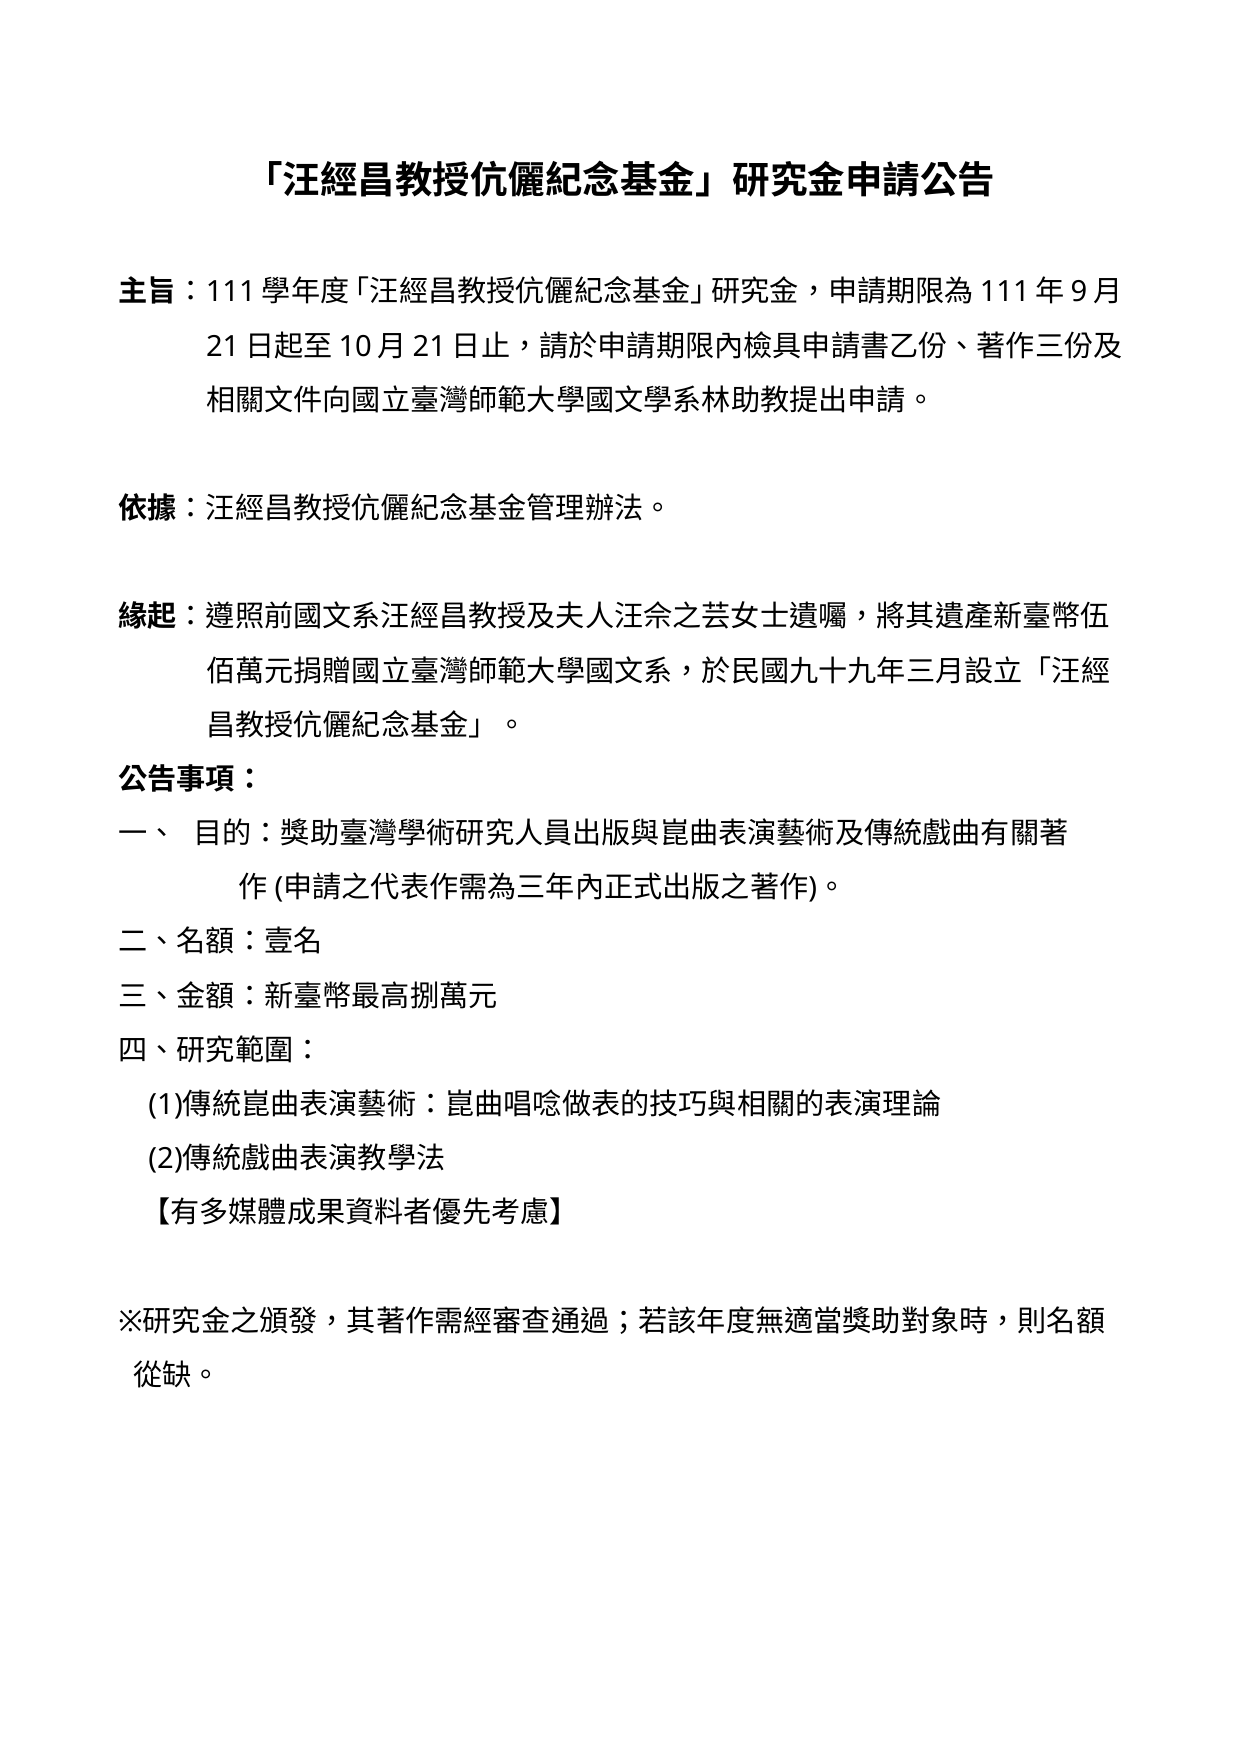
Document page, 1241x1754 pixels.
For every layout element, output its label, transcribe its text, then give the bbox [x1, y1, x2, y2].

text (2)傳統戲曲表演教學法 [118, 1125, 1122, 1179]
text 從缺。 [118, 1342, 1122, 1396]
text ※研究金之頒發，其著作需經審查通過；若該年度無適當獎助對象時，則名額 [118, 1288, 1122, 1342]
list 目的：獎助臺灣學術研究人員出版與崑曲表演藝術及傳統戲曲有關著 [118, 800, 1122, 854]
text 四、研究範圍： [118, 1017, 1122, 1071]
text (1)傳統崑曲表演藝術：崑曲唱唸做表的技巧與相關的表演理論 [118, 1071, 1122, 1125]
text 作 (申請之代表作需為三年內正式出版之著作)。 [193, 854, 1122, 908]
text 依據：汪經昌教授伉儷紀念基金管理辦法。 [118, 475, 1122, 529]
text 三、金額：新臺幣最高捌萬元 [118, 963, 1122, 1017]
text 二、名額：壹名 [118, 908, 1122, 963]
text 「汪經昌教授伉儷紀念基金」研究金申請公告 [118, 150, 1122, 204]
text 主旨：111學年度「汪經昌教授伉儷紀念基金」研究金，申請期限為111年9月21日起至10月21日止，請於申請期限內檢具申請書乙份、著作三份及相關文件向國立臺灣師範大學國文學系林助教提出申請。 [118, 258, 1122, 421]
text 公告事項： [118, 746, 1122, 800]
text 【有多媒體成果資料者優先考慮】 [118, 1179, 1122, 1233]
text 緣起：遵照前國文系汪經昌教授及夫人汪佘之芸女士遺囑，將其遺產新臺幣伍佰萬元捐贈國立臺灣師範大學國文系，於民國九十九年三月設立「汪經昌教授伉儷紀念基金」。 [118, 583, 1122, 746]
